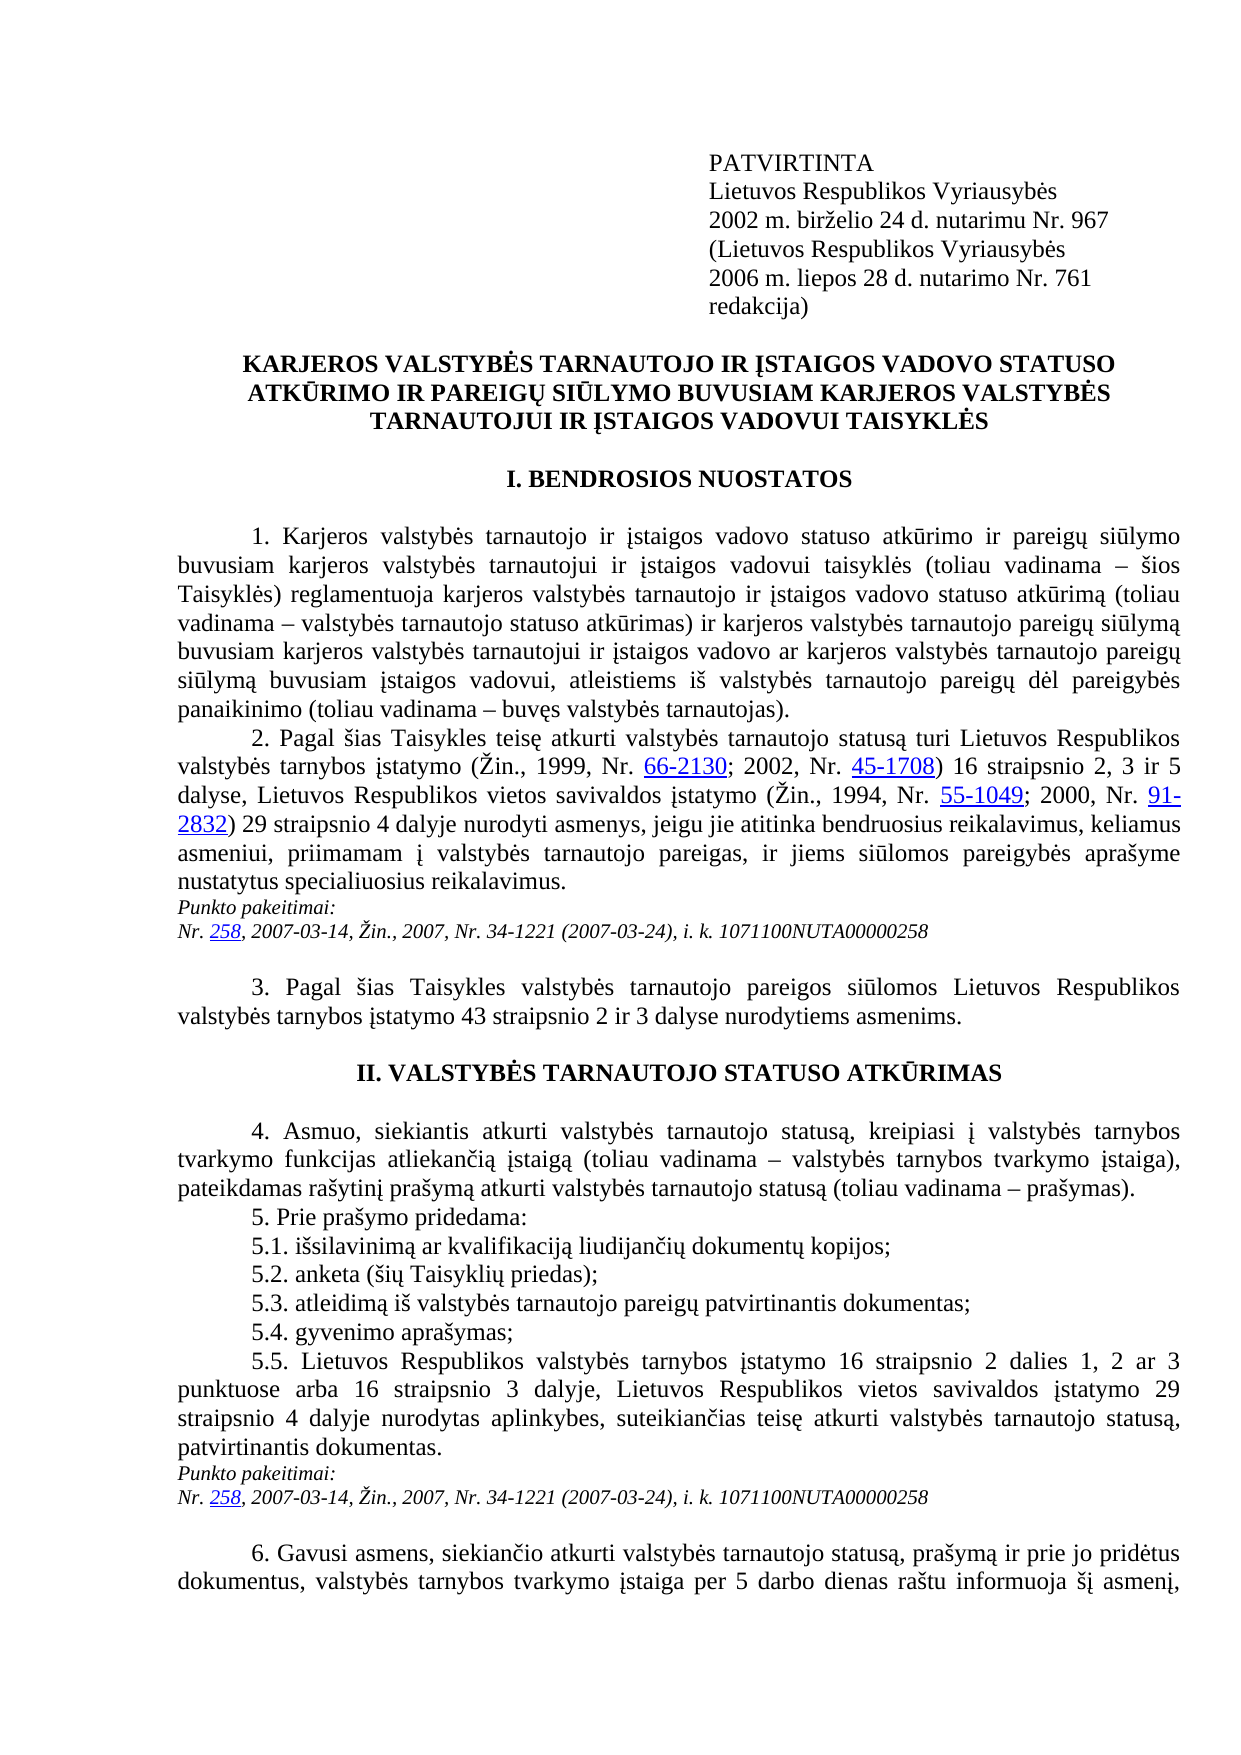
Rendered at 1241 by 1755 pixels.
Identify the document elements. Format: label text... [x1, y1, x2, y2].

text I. BENDROSIOS NUOSTATOS [177, 464, 1181, 493]
text Nr. 258, 2007-03-14, Žin., 2007, Nr. 34-1221 (2007-03-24), i. k. 1071100NUTA00000258 [177, 1485, 1181, 1509]
text 5. Prie prašymo pridedama: [177, 1202, 1181, 1231]
text (Lietuvos Respublikos Vyriausybės [177, 234, 1181, 263]
text redakcija) [177, 291, 1181, 320]
text Punkto pakeitimai: [177, 1461, 1181, 1485]
text Lietuvos Respublikos Vyriausybės [177, 176, 1181, 205]
text 5.5. Lietuvos Respublikos valstybės tarnybos įstatymo 16 straipsnio 2 dalies 1, 2 ar 3 punktuose arba 16 straipsnio 3 dalyje, Lietuvos Respublikos vietos savivaldos įstatymo 29 straipsnio 4 dalyje nurodytas aplinkybes, suteikiančias teisę atkurti valstybės tarnautojo statusą, patvirtinantis dokumentas. [177, 1346, 1181, 1461]
text 6. Gavusi asmens, siekiančio atkurti valstybės tarnautojo statusą, prašymą ir prie jo pridėtus dokumentus, valstybės tarnybos tvarkymo įstaiga per 5 darbo dienas raštu informuoja šį asmenį, [177, 1538, 1181, 1595]
text 2. Pagal šias Taisykles teisę atkurti valstybės tarnautojo statusą turi Lietuvos Respublikos valstybės tarnybos įstatymo (Žin., 1999, Nr. 66-2130; 2002, Nr. 45-1708) 16 straipsnio 2, 3 ir 5 dalyse, Lietuvos Respublikos vietos savivaldos įstatymo (Žin., 1994, Nr. 55-1049; 2000, Nr. 91-2832) 29 straipsnio 4 dalyje nurodyti asmenys, jeigu jie atitinka bendruosius reikalavimus, keliamus asmeniui, priimamam į valstybės tarnautojo pareigas, ir jiems siūlomos pareigybės aprašyme nustatytus specialiuosius reikalavimus. [177, 723, 1181, 895]
text Punkto pakeitimai: [177, 895, 1181, 919]
text 1. Karjeros valstybės tarnautojo ir įstaigos vadovo statuso atkūrimo ir pareigų siūlymo buvusiam karjeros valstybės tarnautojui ir įstaigos vadovui taisyklės (toliau vadinama – šios Taisyklės) reglamentuoja karjeros valstybės tarnautojo ir įstaigos vadovo statuso atkūrimą (toliau vadinama – valstybės tarnautojo statuso atkūrimas) ir karjeros valstybės tarnautojo pareigų siūlymą buvusiam karjeros valstybės tarnautojui ir įstaigos vadovo ar karjeros valstybės tarnautojo pareigų siūlymą buvusiam įstaigos vadovui, atleistiems iš valstybės tarnautojo pareigų dėl pareigybės panaikinimo (toliau vadinama – buvęs valstybės tarnautojas). [177, 521, 1181, 723]
text 3. Pagal šias Taisykles valstybės tarnautojo pareigos siūlomos Lietuvos Respublikos valstybės tarnybos įstatymo 43 straipsnio 2 ir 3 dalyse nurodytiems asmenims. [177, 972, 1181, 1029]
text karjeros valstybės tarnautojo ir įstaigos vadovo statuso atkūrimo ir pareigų siūlymo buvusiam karjeros valstybės tarnautojui ir įstaigos vadovui taisyklės [177, 349, 1181, 435]
text 5.2. anketa (šių Taisyklių priedas); [177, 1259, 1181, 1288]
text 2006 m. liepos 28 d. nutarimo Nr. 761 [177, 263, 1181, 291]
text Patvirtinta [177, 148, 1181, 176]
text II. VALSTYBĖS TARNAUTOJO STATUSO ATKŪRIMAS [177, 1058, 1181, 1087]
text 5.1. išsilavinimą ar kvalifikaciją liudijančių dokumentų kopijos; [177, 1231, 1181, 1259]
text 5.3. atleidimą iš valstybės tarnautojo pareigų patvirtinantis dokumentas; [177, 1288, 1181, 1317]
text 5.4. gyvenimo aprašymas; [177, 1317, 1181, 1346]
text Nr. 258, 2007-03-14, Žin., 2007, Nr. 34-1221 (2007-03-24), i. k. 1071100NUTA00000258 [177, 919, 1181, 943]
text 4. Asmuo, siekiantis atkurti valstybės tarnautojo statusą, kreipiasi į valstybės tarnybos tvarkymo funkcijas atliekančią įstaigą (toliau vadinama – valstybės tarnybos tvarkymo įstaiga), pateikdamas rašytinį prašymą atkurti valstybės tarnautojo statusą (toliau vadinama – prašymas). [177, 1116, 1181, 1202]
text 2002 m. birželio 24 d. nutarimu Nr. 967 [177, 205, 1181, 234]
